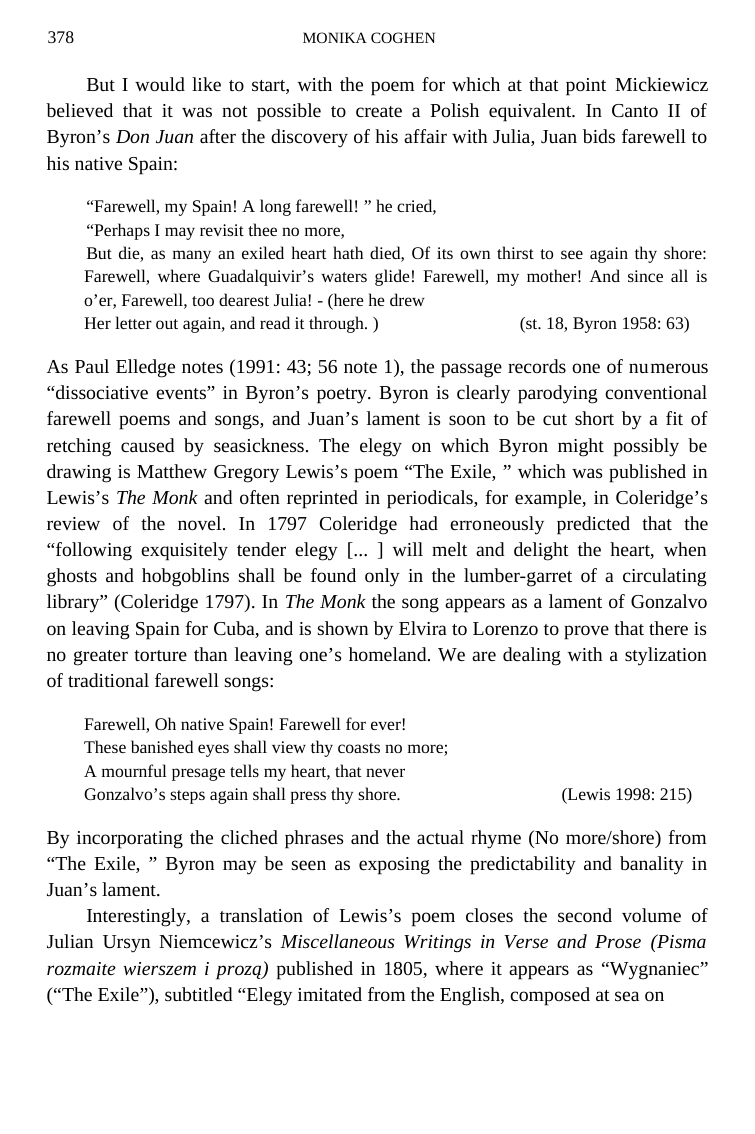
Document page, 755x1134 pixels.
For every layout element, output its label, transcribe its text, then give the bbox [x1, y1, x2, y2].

text “Farewell, my Spain! A long farewell! ” he cried, [46, 196, 708, 217]
text Her letter out again, and read it through. ) (st. 18, Byron 1958: 63) [46, 313, 708, 333]
text Interestingly, a translation of Lewis’s poem closes the second volume of Julian Ursyn Niemcewicz’s Miscellaneous Writings in Verse and Prose (Pisma rozmaite wierszem i prozą) published in 1805, where it appears as “Wygnaniec” (“The Exile”), subtitled “Elegy imitated from the English, composed at sea on [46, 904, 708, 1006]
text By incorporating the cliched phrases and the actual rhyme (No more/shore) from “The Exile, ” Byron may be seen as exposing the predictability and banality in Juan’s lament. [46, 826, 708, 901]
text 378 [47, 27, 80, 47]
text A mournful presage tells my heart, that never [46, 760, 708, 781]
text Farewell, Oh native Spain! Farewell for ever! [46, 714, 708, 734]
text But I would like to start, with the poem for which at that point Mickiewicz believed that it was not possible to create a Polish equivalent. In Canto II of Byron’s Don Juan after the discovery of his affair with Julia, Juan bids farewell to his native Spain: [46, 73, 708, 174]
text These banished eyes shall view thy coasts no more; [46, 737, 708, 757]
text As Paul Elledge notes (1991: 43; 56 note 1), the passage records one of nu­merous “dissociative events” in Byron’s poetry. Byron is clearly parodying conventional farewell poems and songs, and Juan’s lament is soon to be cut short by a fit of retching caused by seasickness. The elegy on which Byron might possibly be drawing is Matthew Gregory Lewis’s poem “The Exile, ” which was published in Lewis’s The Monk and often reprinted in periodicals, for example, in Coleridge’s review of the novel. In 1797 Coleridge had erro­neously predicted that the “following exquisitely tender elegy [... ] will melt and delight the heart, when ghosts and hobgoblins shall be found only in the lumber-garret of a circulating library” (Coleridge 1797). In The Monk the song appears as a lament of Gonzalvo on leaving Spain for Cuba, and is shown by Elvira to Lorenzo to prove that there is no greater torture than leaving one’s homeland. We are dealing with a stylization of traditional farewell songs: [46, 355, 708, 692]
text Gonzalvo’s steps again shall press thy shore. (Lewis 1998: 215) [46, 784, 708, 804]
text But die, as many an exiled heart hath died, Of its own thirst to see again thy shore: Farewell, where Guadalquivir’s waters glide! Farewell, my mother! And since all is o’er, Farewell, too dearest Julia! - (here he drew [84, 243, 708, 310]
text “Perhaps I may revisit thee no more, [46, 220, 708, 240]
text MONIKA COGHEN [302, 28, 449, 46]
